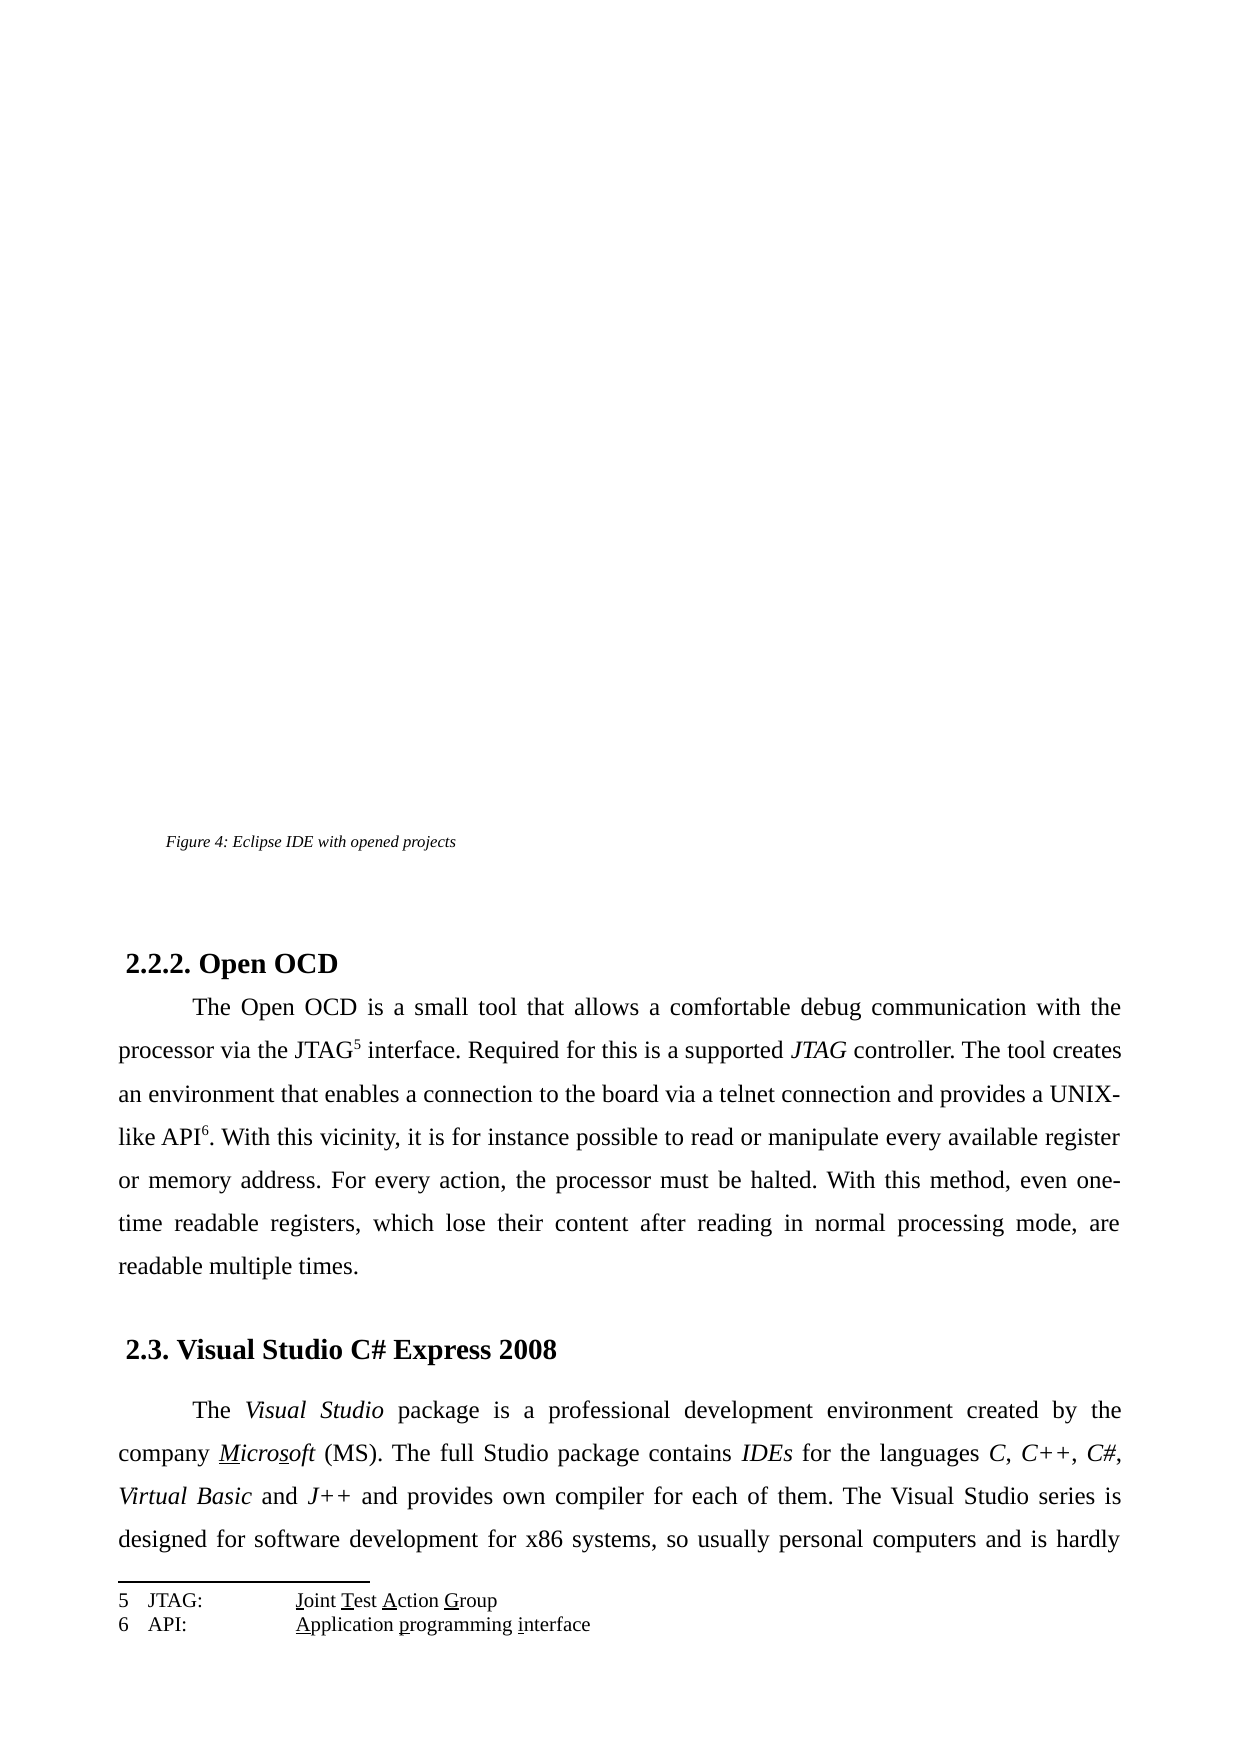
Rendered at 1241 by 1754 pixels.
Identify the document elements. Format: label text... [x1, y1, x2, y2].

subtitle Visual Studio C# Express 2008 [118, 1332, 1122, 1365]
text The Visual Studio package is a professional development environment created by the company Microsoft (MS). The full Studio package contains IDEs for the languages C, C++, C#, Virtual Basic and J++ and provides own compiler for each of them. The Visual Studio series is designed for software development for x86 systems, so usually personal computers and is hardly [118, 1395, 1122, 1553]
text API: Application programming interface [118, 1612, 1122, 1636]
subtitle Open OCD [118, 946, 1122, 980]
text JTAG: Joint Test Action Group [118, 1588, 1122, 1612]
text Figure 4: Eclipse IDE with opened projects [166, 131, 1074, 851]
text The Open OCD is a small tool that allows a comfortable debug communication with the processor via the JTAG interface. Required for this is a supported JTAG controller. The tool creates an environment that enables a connection to the board via a telnet connection and provides a UNIX-like API. With this vicinity, it is for instance possible to read or manipulate every available register or memory address. For every action, the processor must be halted. With this method, even one-time readable registers, which lose their content after reading in normal processing mode, are readable multiple times. [118, 992, 1122, 1280]
